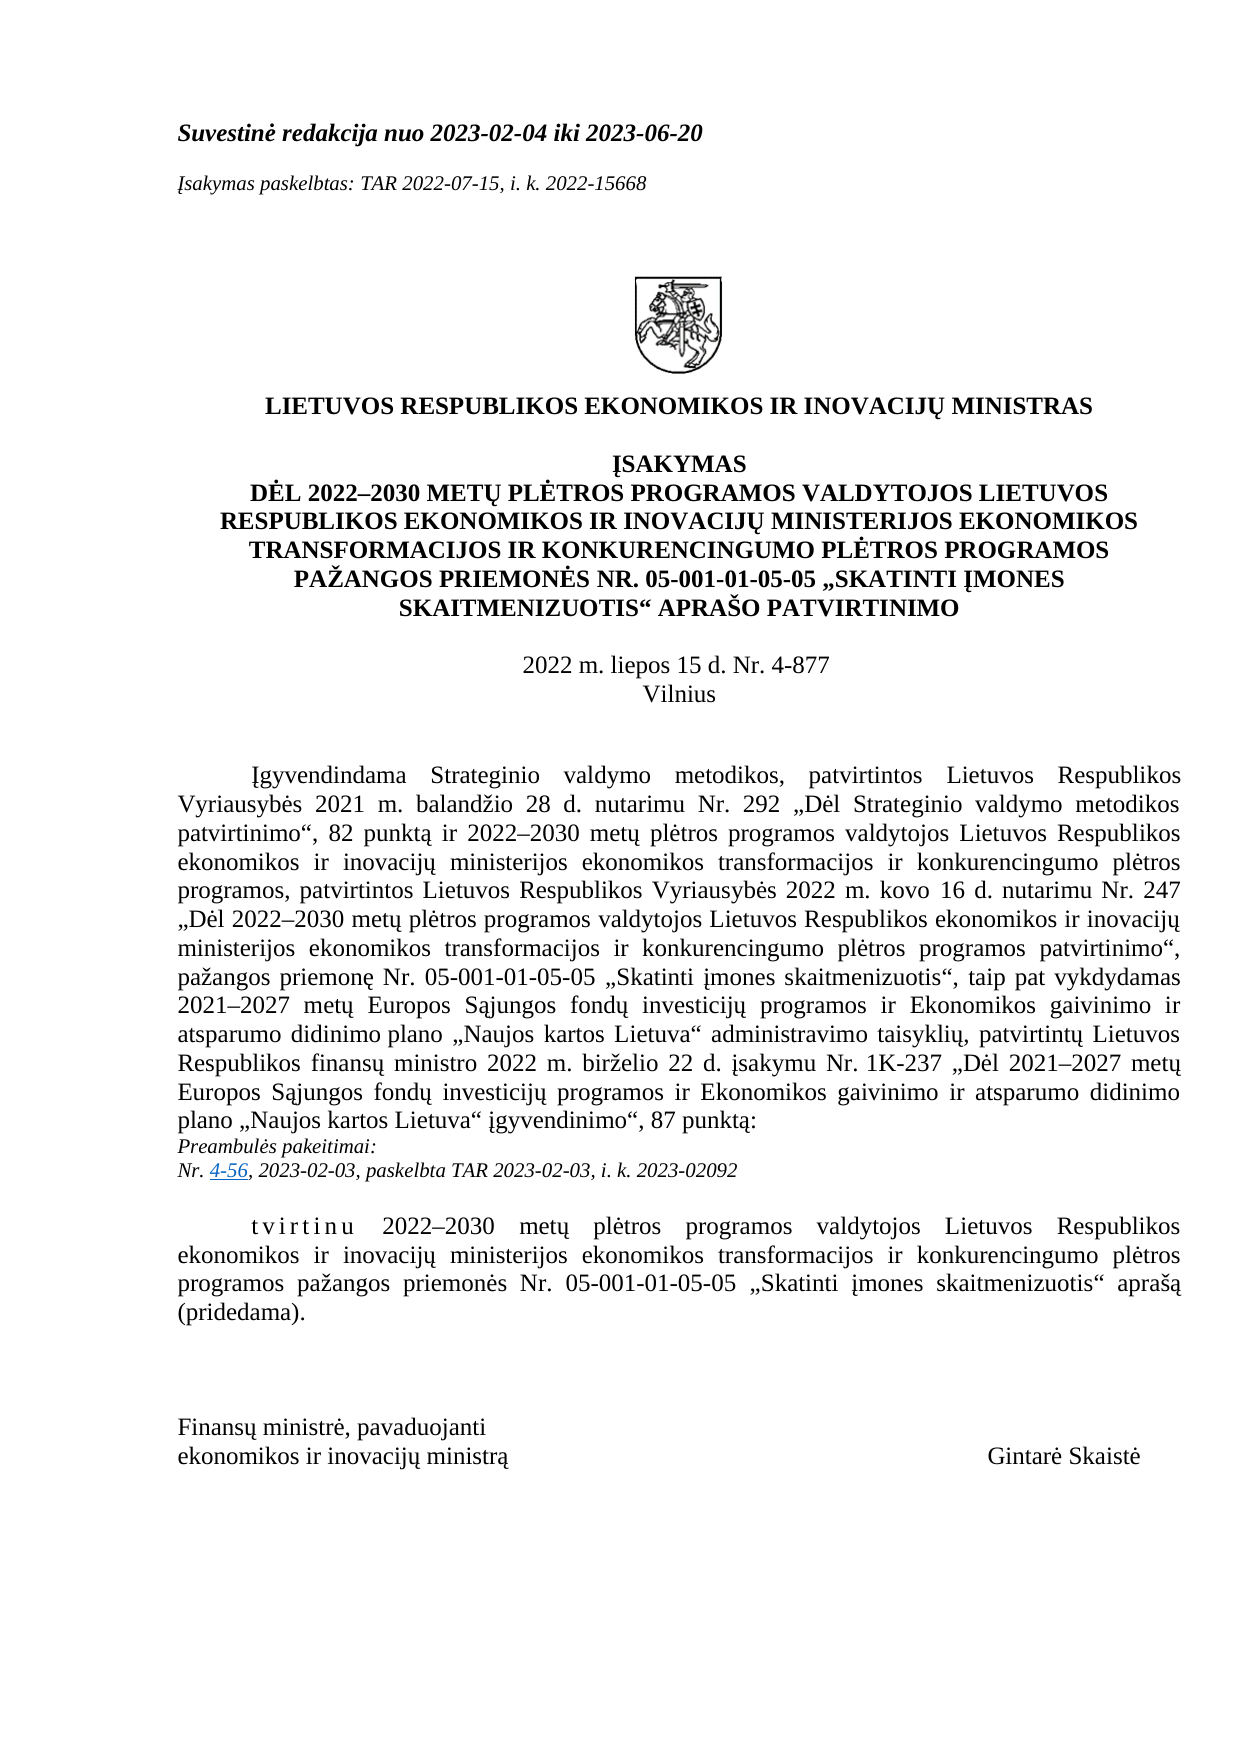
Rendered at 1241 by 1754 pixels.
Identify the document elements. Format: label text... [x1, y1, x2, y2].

text Nr. 4-56, 2023-02-03, paskelbta TAR 2023-02-03, i. k. 2023-02092 [177, 1158, 1181, 1182]
text Vilnius [177, 679, 1181, 708]
text ekonomikos ir inovacijų ministrą Gintarė Skaistė [177, 1441, 1181, 1470]
text 2022 m. liepos 15 d. Nr. 4-877 [177, 650, 1181, 679]
text Suvestinė redakcija nuo 2023-02-04 iki 2023-06-20 [177, 118, 1181, 147]
text Preambulės pakeitimai: [177, 1134, 1181, 1158]
text LIETUVOS RESPUBLIKOS Ekonomikos ir inovacijų MINISTRAS [177, 391, 1181, 420]
text DĖL 2022–2030 METŲ PLĖTROS PROGRAMOS VALDYTOJOS LIETUVOS RESPUBLIKOS EKONOMIKOS IR INOVACIJŲ MINISTERIJOS EKONOMIKOS TRANSFORMACIJOS IR KONKURENCINGUMO PLĖTROS PROGRAMOS PAŽANGOS PRIEMONĖS NR. 05-001-01-05-05 „SKATINTI ĮMONES SKAITMENIZUOTIS“ APRAŠO PATVIRTINIMO [177, 478, 1181, 621]
text įsakymas [177, 449, 1181, 478]
text tvirtinu 2022–2030 metų plėtros programos valdytojos Lietuvos Respublikos ekonomikos ir inovacijų ministerijos ekonomikos transformacijos ir konkurencingumo plėtros programos pažangos priemonės Nr. 05-001-01-05-05 „Skatinti įmones skaitmenizuotis“ aprašą (pridedama). [177, 1211, 1181, 1326]
text Įsakymas paskelbtas: TAR 2022-07-15, i. k. 2022-15668 [177, 171, 1181, 195]
text Įgyvendindama Strateginio valdymo metodikos, patvirtintos Lietuvos Respublikos Vyriausybės 2021 m. balandžio 28 d. nutarimu Nr. 292 „Dėl Strateginio valdymo metodikos patvirtinimo“, 82 punktą ir 2022–2030 metų plėtros programos valdytojos Lietuvos Respublikos ekonomikos ir inovacijų ministerijos ekonomikos transformacijos ir konkurencingumo plėtros programos, patvirtintos Lietuvos Respublikos Vyriausybės 2022 m. kovo 16 d. nutarimu Nr. 247 „Dėl 2022–2030 metų plėtros programos valdytojos Lietuvos Respublikos ekonomikos ir inovacijų ministerijos ekonomikos transformacijos ir konkurencingumo plėtros programos patvirtinimo“, pažangos priemonę Nr. 05-001-01-05-05 „Skatinti įmones skaitmenizuotis“, taip pat vykdydamas 2021–2027 metų Europos Sąjungos fondų investicijų programos ir Ekonomikos gaivinimo ir atsparumo didinimo plano „Naujos kartos Lietuva“ administravimo taisyklių, patvirtintų Lietuvos Respublikos finansų ministro 2022 m. birželio 22 d. įsakymu Nr. 1K-237 „Dėl 2021–2027 metų Europos Sąjungos fondų investicijų programos ir Ekonomikos gaivinimo ir atsparumo didinimo plano „Naujos kartos Lietuva“ įgyvendinimo“, 87 punktą: [177, 760, 1181, 1134]
text Finansų ministrė, pavaduojanti [177, 1412, 1181, 1441]
